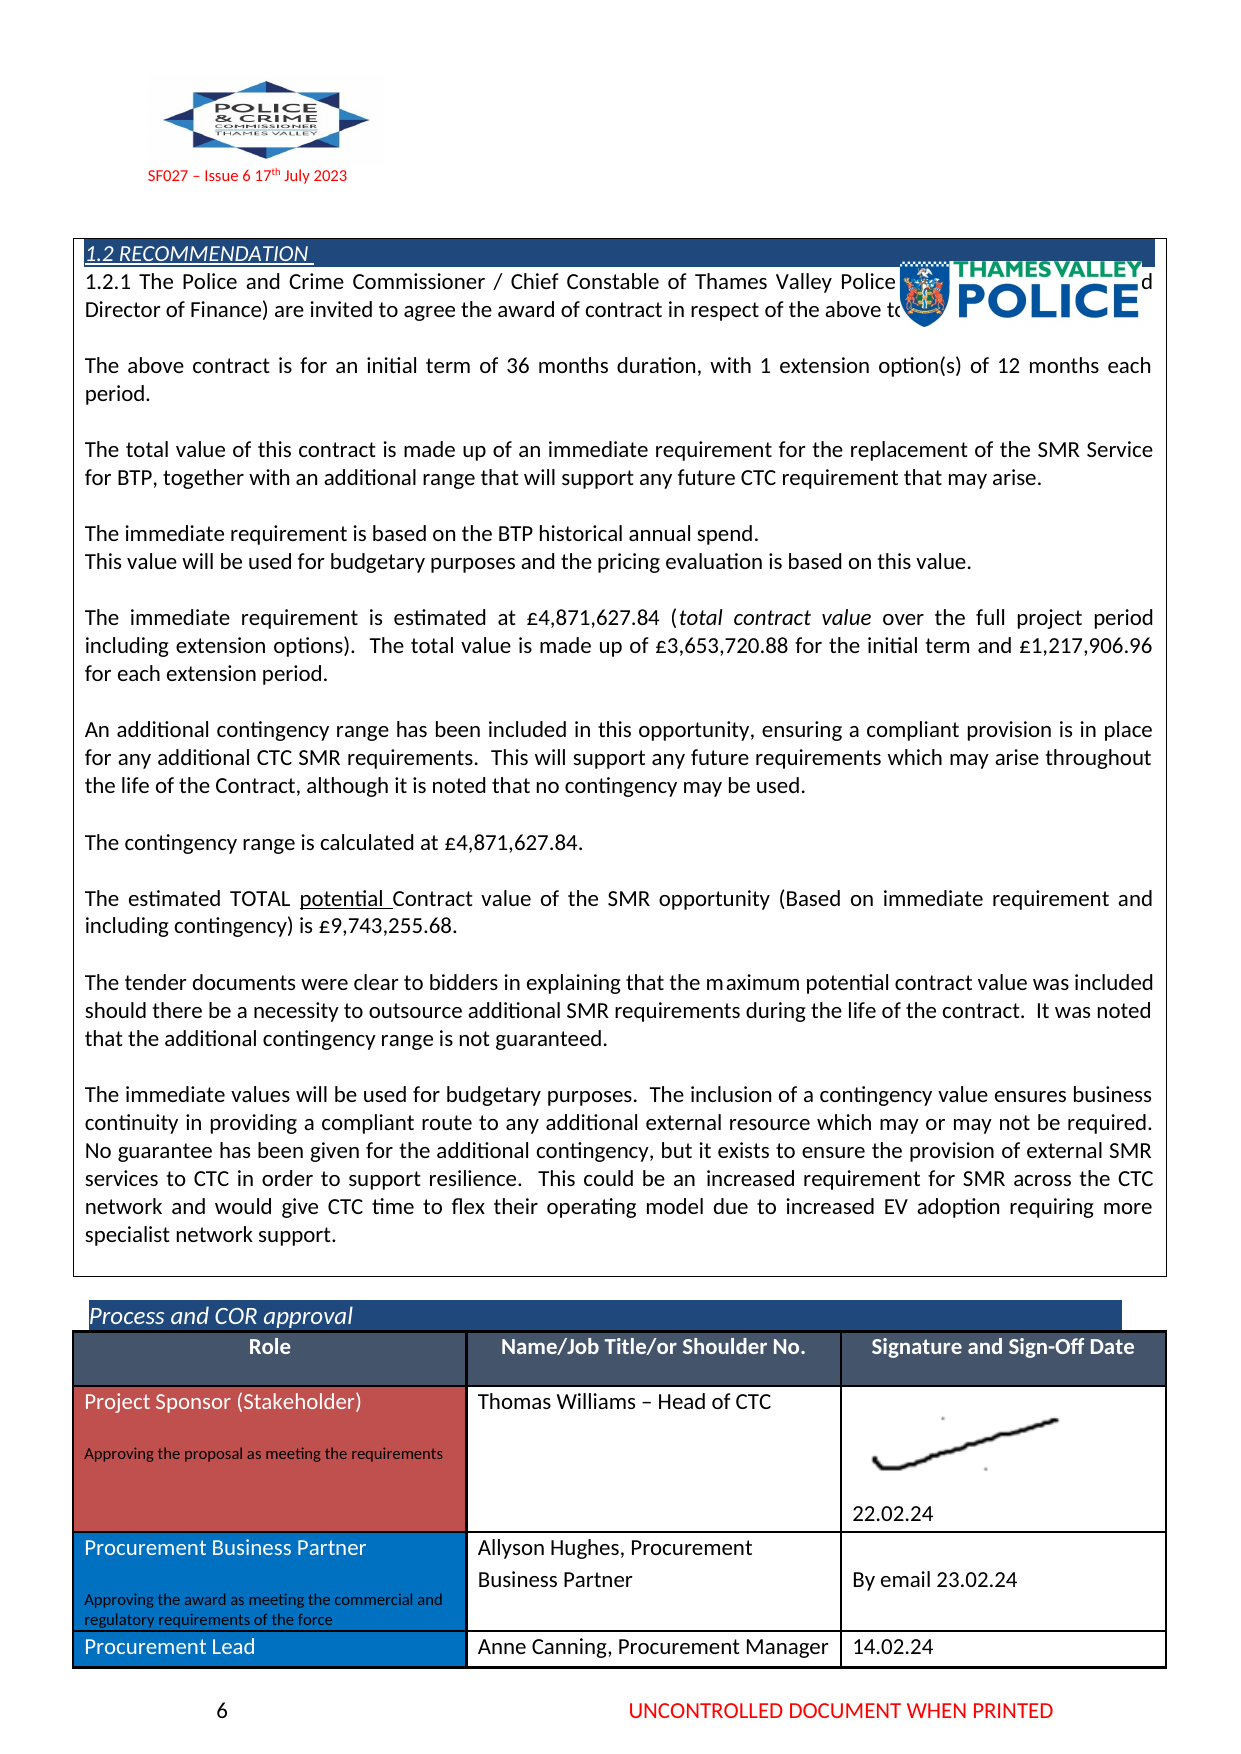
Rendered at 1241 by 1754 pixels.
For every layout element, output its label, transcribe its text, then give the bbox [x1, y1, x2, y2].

table_cell Anne Canning, Procurement Manager [468, 1632, 840, 1666]
table_header Role [74, 1333, 465, 1385]
table_cell By email 23.02.24 [842, 1533, 1165, 1630]
table_cell 14.02.24 [842, 1632, 1165, 1666]
table_cell Project Sponsor (Stakeholder) Approving the proposal as meeting the requirements [74, 1387, 465, 1531]
table_cell Allyson Hughes, Procurement Business Partner [468, 1533, 840, 1630]
table_cell Procurement Business Partner Approving the award as meeting the commercial and regulatory requirements of the force [74, 1533, 465, 1630]
text Process and COR approval [89, 1300, 1122, 1330]
table_cell Procurement Lead [74, 1632, 465, 1666]
table_header Signature and Sign-Off Date [842, 1333, 1165, 1385]
table_cell Thomas Williams – Head of CTC [468, 1387, 840, 1531]
table_header Name/Job Title/or Shoulder No. [468, 1333, 840, 1385]
table_header 1.2 RECOMMENDATION 1.2.1 The Police and Crime Commissioner / Chief Constable of Thames Valley Police (Chief Finance Officer and Director of Finance) are invited to agree the award of contract in respect of the above to Kinto UK Ltd. The above contract is for an initial term of 36 months duration, with 1 extension option(s) of 12 months each period. The total value of this contract is made up of an immediate requirement for the replacement of the SMR Service for BTP, together with an additional range that will support any future CTC requirement that may arise. The immediate requirement is based on the BTP historical annual spend. This value will be used for budgetary purposes and the pricing evaluation is based on this value. The immediate requirement is estimated at £4,871,627.84 (total contract value over the full project period including extension options). The total value is made up of £3,653,720.88 for the initial term and £1,217,906.96 for each extension period. An additional contingency range has been included in this opportunity, ensuring a compliant provision is in place for any additional CTC SMR requirements. This will support any future requirements which may arise throughout the life of the Contract, although it is noted that no contingency may be used. The contingency range is calculated at £4,871,627.84. The estimated TOTAL potential Contract value of the SMR opportunity (Based on immediate requirement and including contingency) is £9,743,255.68. The tender documents were clear to bidders in explaining that the maximum potential contract value was included should there be a necessity to outsource additional SMR requirements during the life of the contract. It was noted that the additional contingency range is not guaranteed. The immediate values will be used for budgetary purposes. The inclusion of a contingency value ensures business continuity in providing a compliant route to any additional external resource which may or may not be required. No guarantee has been given for the additional contingency, but it exists to ensure the provision of external SMR services to CTC in order to support resilience. This could be an increased requirement for SMR across the CTC network and would give CTC time to flex their operating model due to increased EV adoption requiring more specialist network support. [74, 239, 1166, 1276]
table_cell 22.02.24 [842, 1387, 1165, 1531]
